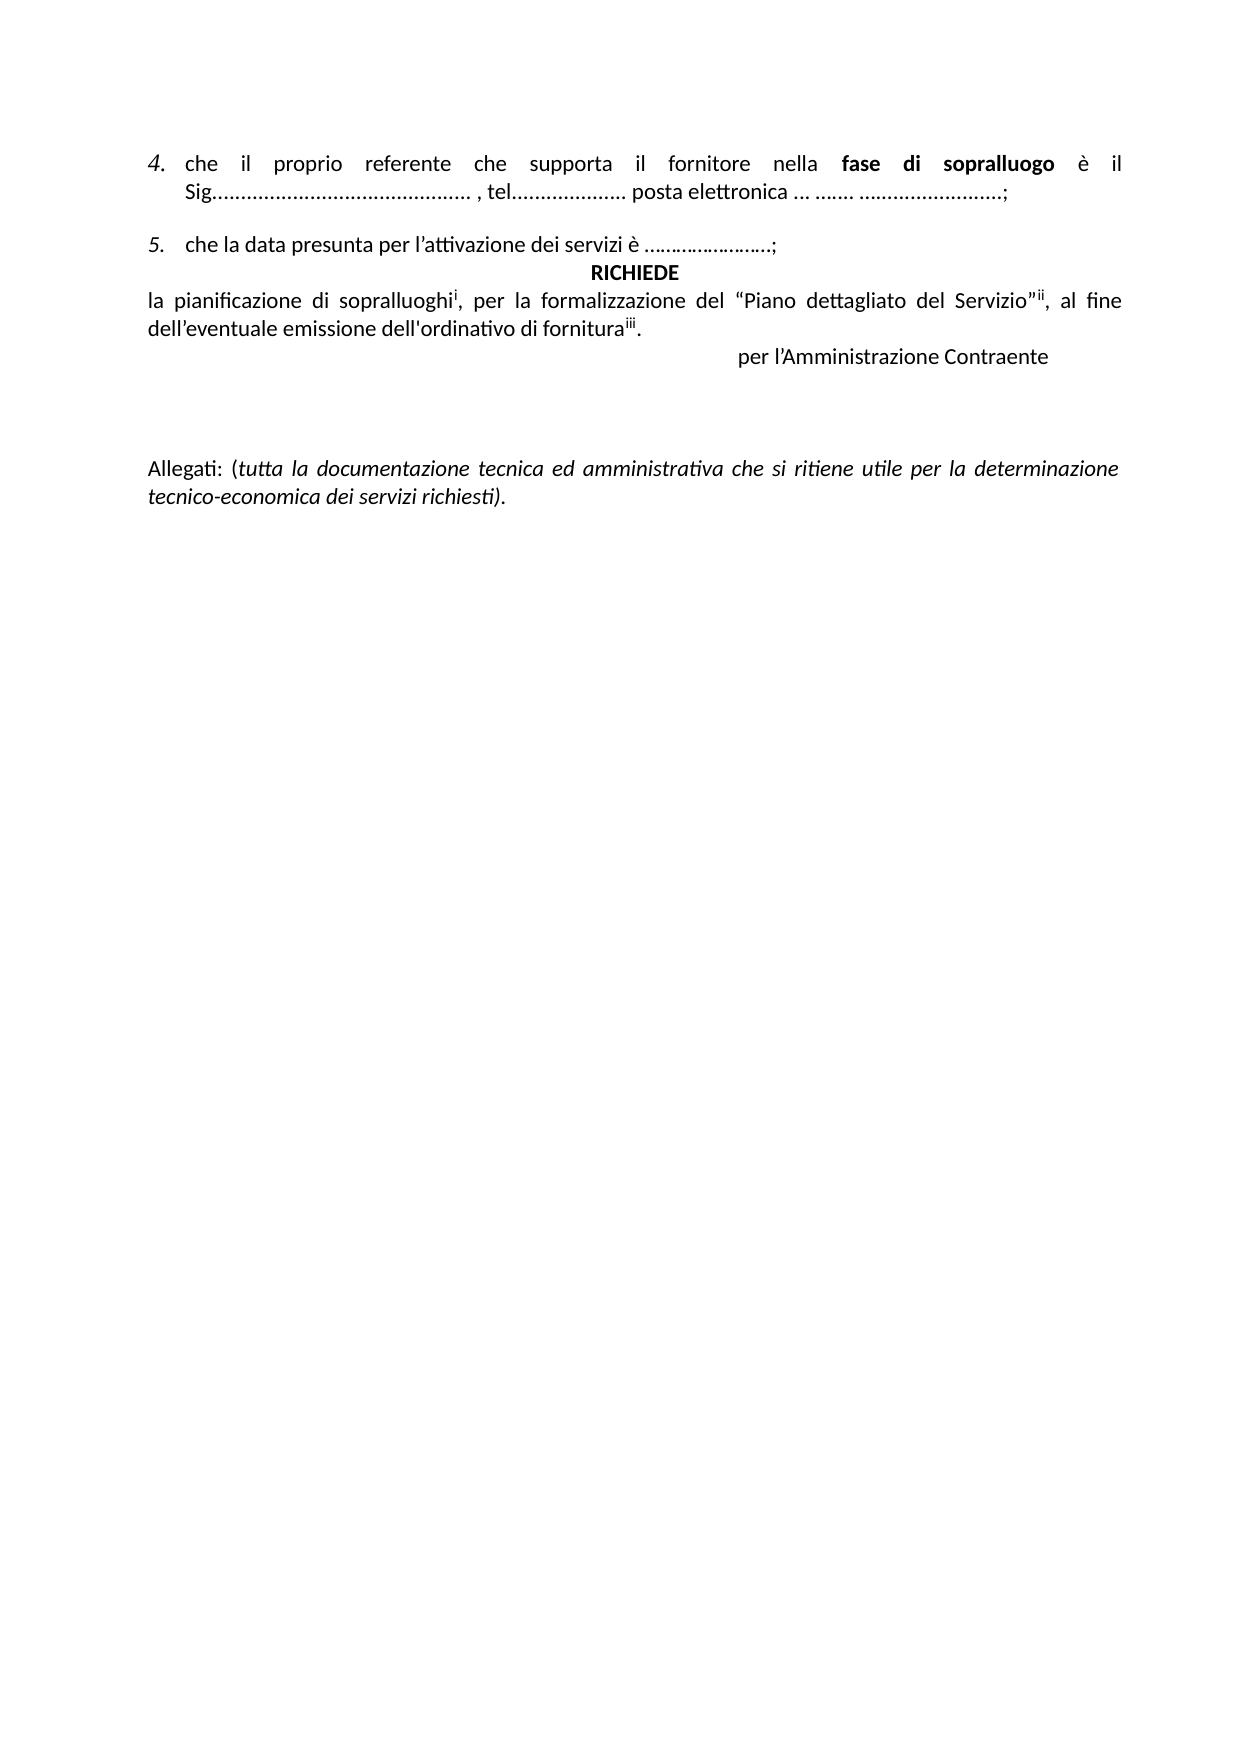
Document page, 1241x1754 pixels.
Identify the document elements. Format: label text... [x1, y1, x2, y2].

text la pianificazione di sopralluoghi, per la formalizzazione del “Piano dettagliato del Servizio”, al fine dell’eventuale emissione dell'ordinativo di fornitura. [148, 286, 1122, 342]
list che la data presunta per l’attivazione dei servizi è ……………………; [148, 230, 1122, 258]
list che il proprio referente che supporta il fornitore nella fase di sopralluogo è il Sig............................................. , tel.................... posta elettronica ... ….... …......................; [148, 148, 1122, 205]
text Allegati: (tutta la documentazione tecnica ed amministrativa che si ritiene utile per la determinazione tecnico-economica dei servizi richiesti). [148, 454, 1122, 510]
subtitle RICHIEDE [148, 258, 1122, 286]
text per l’Amministrazione Contraente [664, 342, 1122, 370]
